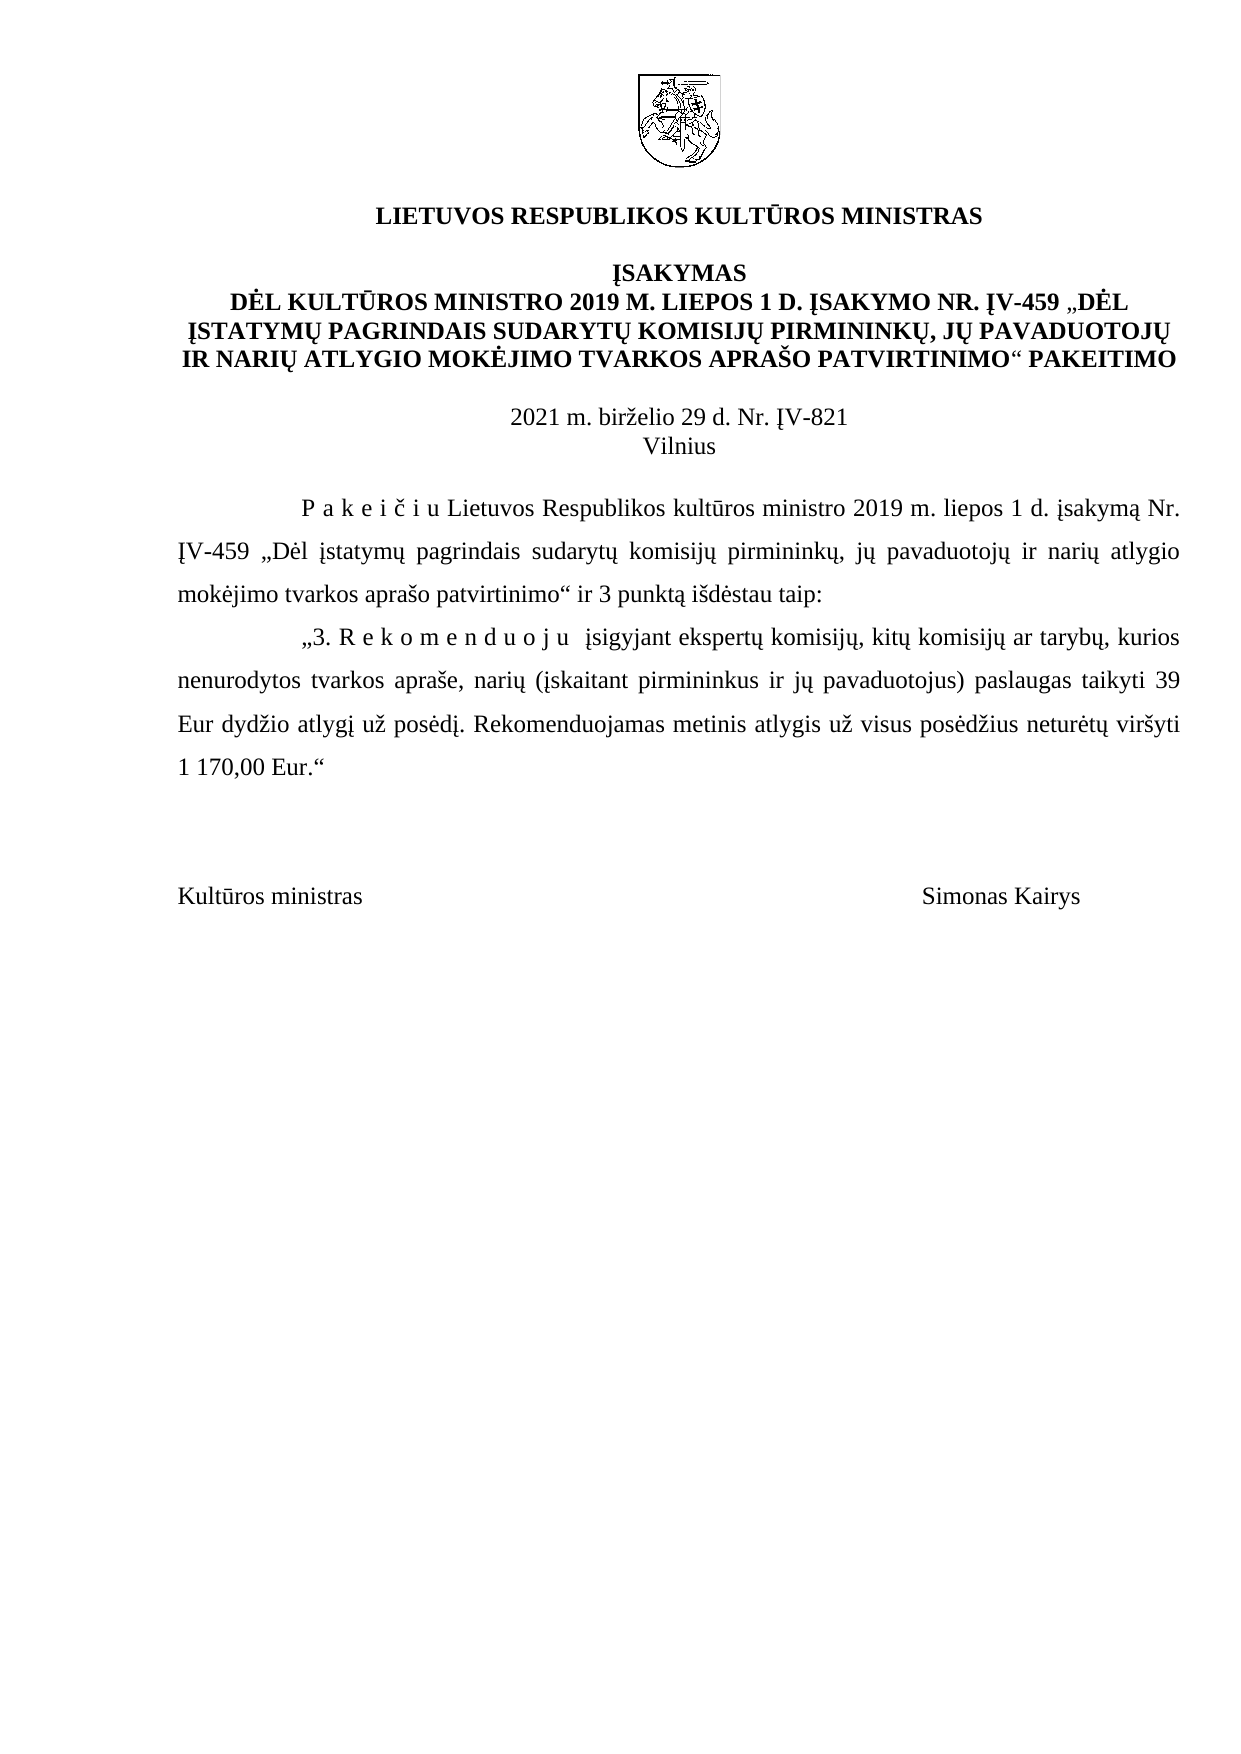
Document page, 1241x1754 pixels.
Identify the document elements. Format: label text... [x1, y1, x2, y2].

text Kultūros ministras Simonas Kairys [177, 881, 1181, 910]
text Vilnius [177, 431, 1181, 459]
text „3. R e k o m e n d u o j u įsigyjant ekspertų komisijų, kitų komisijų ar tarybų, kurios nenurodytos tvarkos apraše, narių (įskaitant pirmininkus ir jų pavaduotojus) paslaugas taikyti 39 Eur dydžio atlygį už posėdį. Rekomenduojamas metinis atlygis už visus posėdžius neturėtų viršyti 1 170,00 Eur.“ [177, 622, 1181, 781]
text DĖL KULTŪROS MINISTRO 2019 M. LIEPOS 1 D. ĮSAKYMO NR. ĮV-459 „DĖL ĮSTATYMŲ PAGRINDAIS SUDARYTŲ KOMISIJŲ PIRMININKŲ, JŲ PAVADUOTOJŲ IR NARIŲ ATLYGIO MOKĖJIMO TVARKOS APRAŠO PATVIRTINIMO“ PAKEITIMO [177, 287, 1181, 373]
text LIETUVOS RESPUBLIKOS KULTŪROS MINISTRAS [177, 201, 1181, 229]
text ĮSAKYMAS [177, 258, 1181, 287]
text P a k e i č i u Lietuvos Respublikos kultūros ministro 2019 m. liepos 1 d. įsakymą Nr. ĮV-459 „Dėl įstatymų pagrindais sudarytų komisijų pirmininkų, jų pavaduotojų ir narių atlygio mokėjimo tvarkos aprašo patvirtinimo“ ir 3 punktą išdėstau taip: [177, 493, 1181, 608]
text 2021 m. birželio 29 d. Nr. ĮV-821 [177, 402, 1181, 431]
